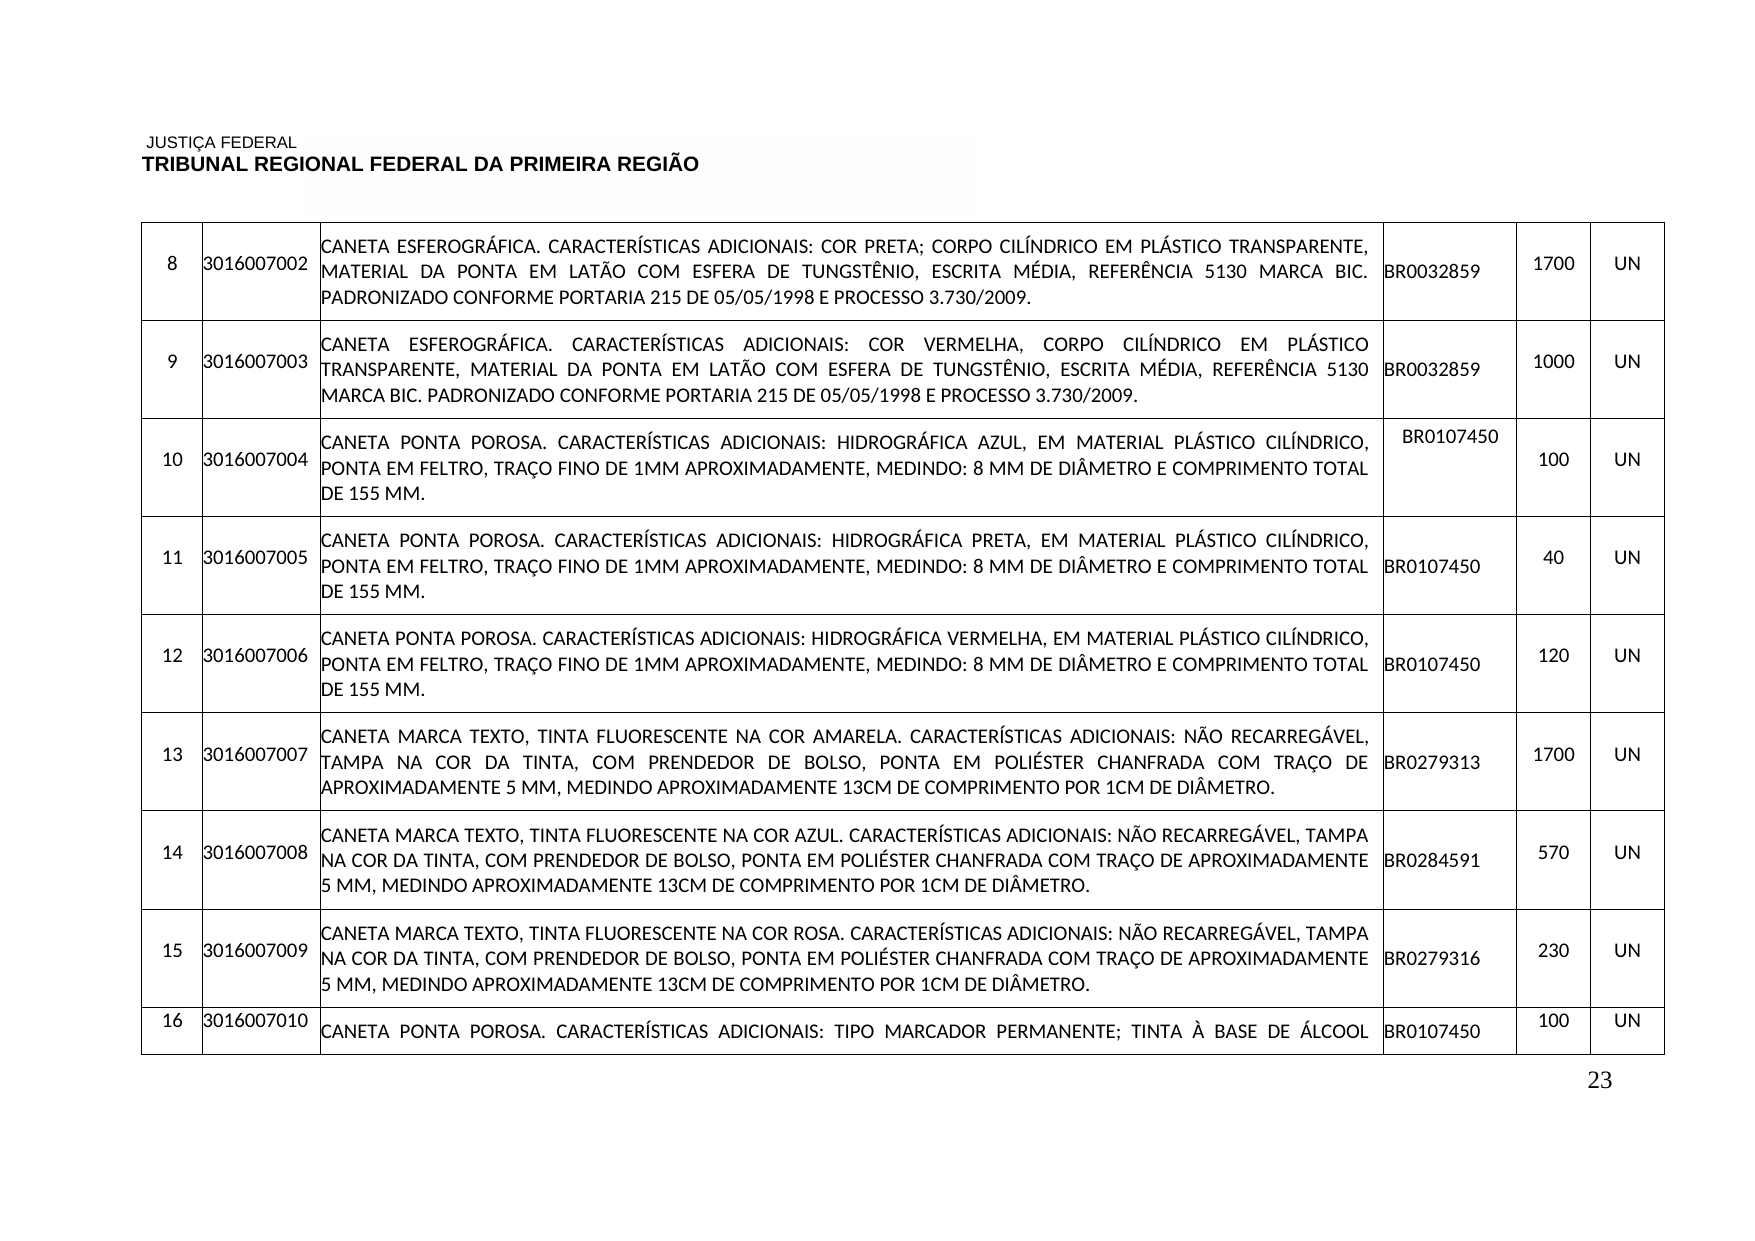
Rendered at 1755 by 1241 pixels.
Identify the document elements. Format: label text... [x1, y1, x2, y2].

table_cell CANETA PONTA POROSA. CARACTERÍSTICAS ADICIONAIS: HIDROGRÁFICA VERMELHA, EM MATERIAL PLÁSTICO CILÍNDRICO, PONTA EM FELTRO, TRAÇO FINO DE 1MM APROXIMADAMENTE, MEDINDO: 8 MM DE DIÂMETRO E COMPRIMENTO TOTAL DE 155 MM. [321, 615, 1383, 712]
table_cell BR0107450 [1384, 419, 1516, 516]
table_cell 3016007007 [203, 713, 320, 810]
table_cell 3016007008 [203, 811, 320, 908]
table_cell 9 [142, 321, 202, 418]
table_cell 1700 [1517, 713, 1590, 810]
table_cell CANETA PONTA POROSA. CARACTERÍSTICAS ADICIONAIS: HIDROGRÁFICA AZUL, EM MATERIAL PLÁSTICO CILÍNDRICO, PONTA EM FELTRO, TRAÇO FINO DE 1MM APROXIMADAMENTE, MEDINDO: 8 MM DE DIÂMETRO E COMPRIMENTO TOTAL DE 155 MM. [321, 419, 1383, 516]
table_cell 570 [1517, 811, 1590, 908]
table_cell 10 [142, 419, 202, 516]
table_cell 3016007005 [203, 517, 320, 614]
table_cell BR0107450 [1384, 615, 1516, 712]
table_cell CANETA ESFEROGRÁFICA. CARACTERÍSTICAS ADICIONAIS: COR VERMELHA, CORPO CILÍNDRICO EM PLÁSTICO TRANSPARENTE, MATERIAL DA PONTA EM LATÃO COM ESFERA DE TUNGSTÊNIO, ESCRITA MÉDIA, REFERÊNCIA 5130 MARCA BIC. PADRONIZADO CONFORME PORTARIA 215 DE 05/05/1998 E PROCESSO 3.730/2009. [321, 321, 1383, 418]
table_cell 230 [1517, 910, 1590, 1007]
table_cell 3016007009 [203, 910, 320, 1007]
table_cell 40 [1517, 517, 1590, 614]
table_cell UN [1591, 910, 1664, 1007]
table_cell 8 [142, 223, 202, 320]
table_cell 100 [1517, 1008, 1590, 1054]
table_cell UN [1591, 811, 1664, 908]
table_cell UN [1591, 321, 1664, 418]
table_cell 100 [1517, 419, 1590, 516]
table_cell 13 [142, 713, 202, 810]
table_cell BR0279316 [1384, 910, 1516, 1007]
table_cell 16 [142, 1008, 202, 1054]
table_cell UN [1591, 1008, 1664, 1054]
table_cell BR0284591 [1384, 811, 1516, 908]
table_cell BR0107450 [1384, 1008, 1516, 1054]
table_cell CANETA ESFEROGRÁFICA. CARACTERÍSTICAS ADICIONAIS: COR PRETA; CORPO CILÍNDRICO EM PLÁSTICO TRANSPARENTE, MATERIAL DA PONTA EM LATÃO COM ESFERA DE TUNGSTÊNIO, ESCRITA MÉDIA, REFERÊNCIA 5130 MARCA BIC. PADRONIZADO CONFORME PORTARIA 215 DE 05/05/1998 E PROCESSO 3.730/2009. [321, 223, 1383, 320]
table_cell 3016007006 [203, 615, 320, 712]
table_cell CANETA PONTA POROSA. CARACTERÍSTICAS ADICIONAIS: HIDROGRÁFICA PRETA, EM MATERIAL PLÁSTICO CILÍNDRICO, PONTA EM FELTRO, TRAÇO FINO DE 1MM APROXIMADAMENTE, MEDINDO: 8 MM DE DIÂMETRO E COMPRIMENTO TOTAL DE 155 MM. [321, 517, 1383, 614]
table_cell 15 [142, 910, 202, 1007]
table_cell 120 [1517, 615, 1590, 712]
table_cell 1000 [1517, 321, 1590, 418]
table_cell 1700 [1517, 223, 1590, 320]
table_cell CANETA MARCA TEXTO, TINTA FLUORESCENTE NA COR AZUL. CARACTERÍSTICAS ADICIONAIS: NÃO RECARREGÁVEL, TAMPA NA COR DA TINTA, COM PRENDEDOR DE BOLSO, PONTA EM POLIÉSTER CHANFRADA COM TRAÇO DE APROXIMADAMENTE 5 MM, MEDINDO APROXIMADAMENTE 13CM DE COMPRIMENTO POR 1CM DE DIÂMETRO. [321, 811, 1383, 908]
table_cell UN [1591, 223, 1664, 320]
table_cell BR0279313 [1384, 713, 1516, 810]
table_cell UN [1591, 517, 1664, 614]
table_cell BR0107450 [1384, 517, 1516, 614]
table_cell 3016007003 [203, 321, 320, 418]
table_cell 3016007004 [203, 419, 320, 516]
table_cell 3016007002 [203, 223, 320, 320]
table_cell CANETA PONTA POROSA. CARACTERÍSTICAS ADICIONAIS: TIPO MARCADOR PERMANENTE; TINTA À BASE DE ÁLCOOL [321, 1008, 1383, 1054]
table_cell 12 [142, 615, 202, 712]
table_cell BR0032859 [1384, 223, 1516, 320]
table_cell CANETA MARCA TEXTO, TINTA FLUORESCENTE NA COR AMARELA. CARACTERÍSTICAS ADICIONAIS: NÃO RECARREGÁVEL, TAMPA NA COR DA TINTA, COM PRENDEDOR DE BOLSO, PONTA EM POLIÉSTER CHANFRADA COM TRAÇO DE APROXIMADAMENTE 5 MM, MEDINDO APROXIMADAMENTE 13CM DE COMPRIMENTO POR 1CM DE DIÂMETRO. [321, 713, 1383, 810]
table_cell UN [1591, 419, 1664, 516]
table_cell CANETA MARCA TEXTO, TINTA FLUORESCENTE NA COR ROSA. CARACTERÍSTICAS ADICIONAIS: NÃO RECARREGÁVEL, TAMPA NA COR DA TINTA, COM PRENDEDOR DE BOLSO, PONTA EM POLIÉSTER CHANFRADA COM TRAÇO DE APROXIMADAMENTE 5 MM, MEDINDO APROXIMADAMENTE 13CM DE COMPRIMENTO POR 1CM DE DIÂMETRO. [321, 910, 1383, 1007]
table_cell 3016007010 [203, 1008, 320, 1054]
table_cell 14 [142, 811, 202, 908]
table_cell UN [1591, 615, 1664, 712]
table_cell 11 [142, 517, 202, 614]
table_cell BR0032859 [1384, 321, 1516, 418]
table_cell UN [1591, 713, 1664, 810]
